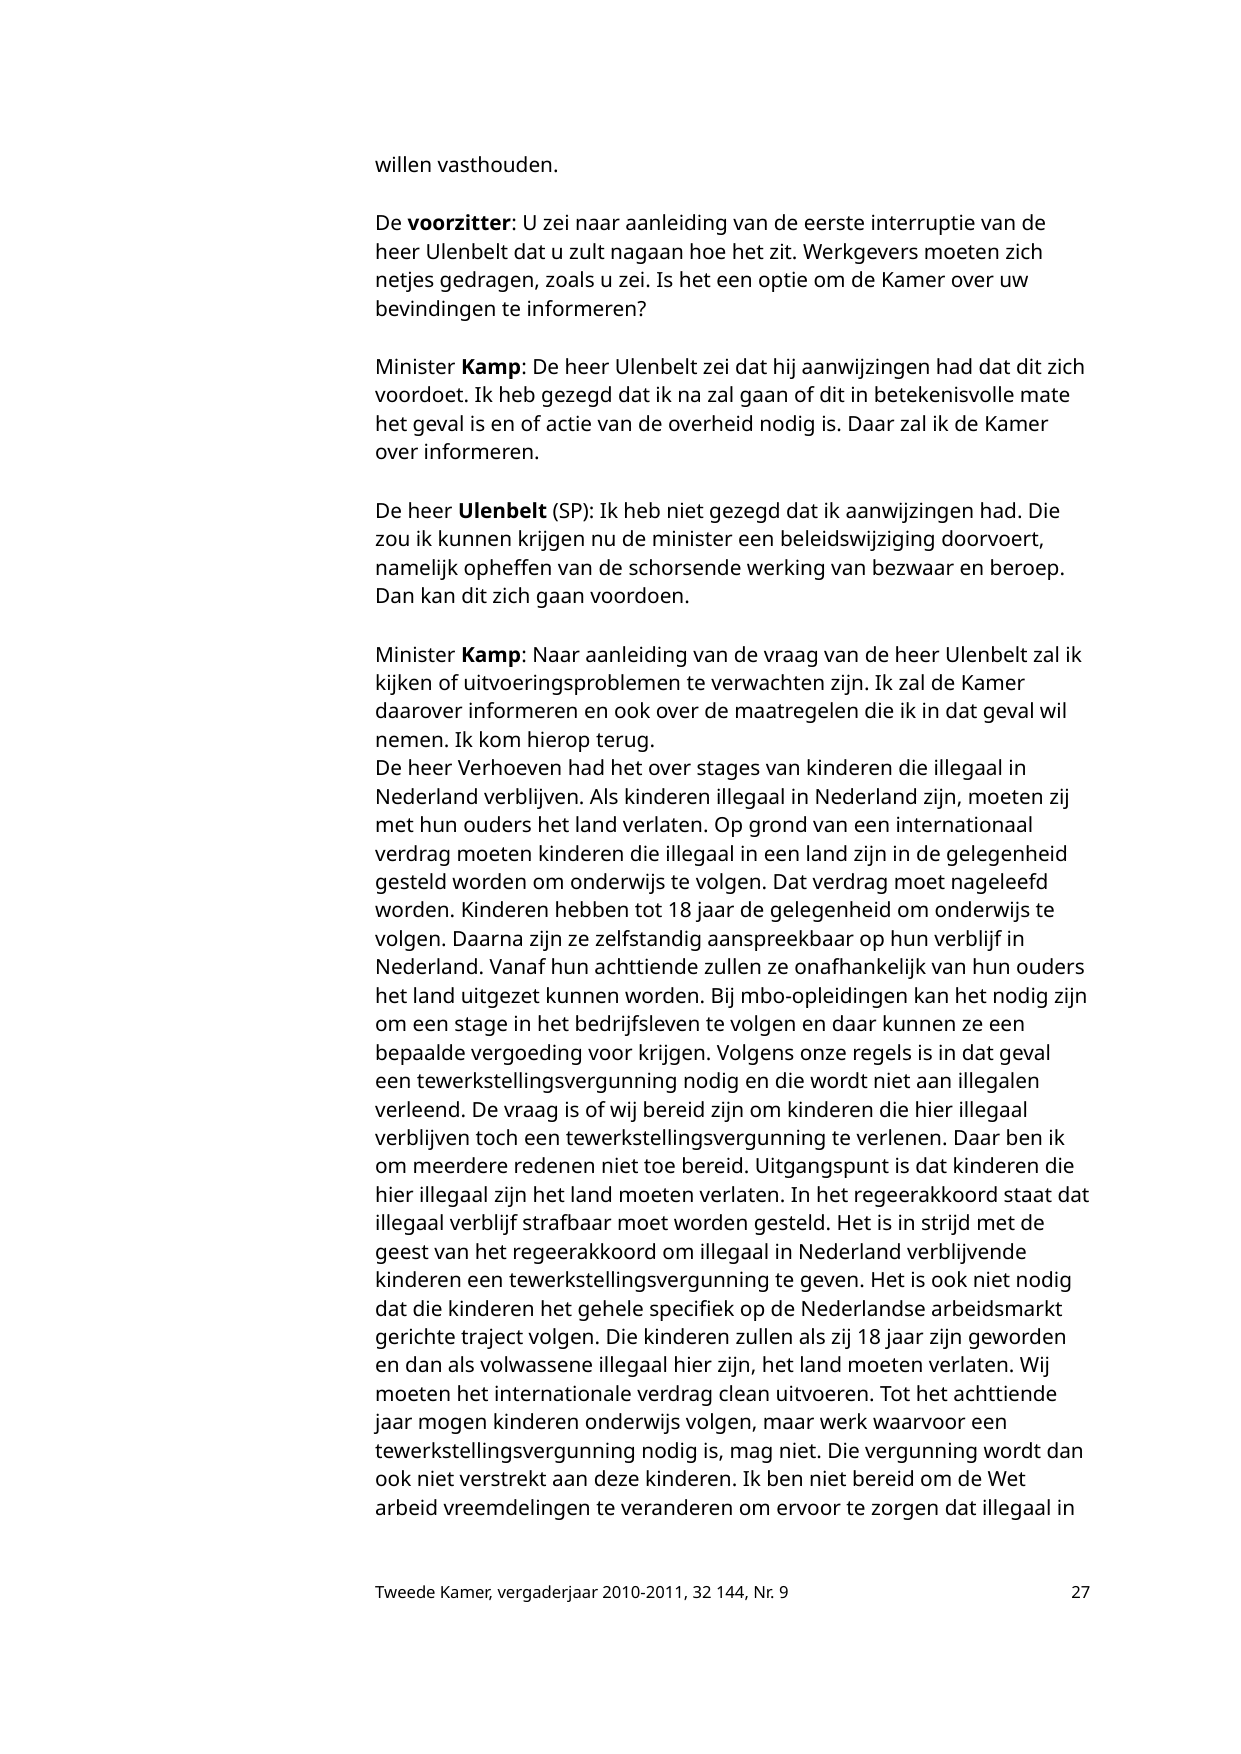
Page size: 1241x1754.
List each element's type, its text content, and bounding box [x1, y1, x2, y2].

text De voorzitter: U zei naar aanleiding van de eerste interruptie van de heer Ulenbelt dat u zult nagaan hoe het zit. Werkgevers moeten zich netjes gedragen, zoals u zei. Is het een optie om de Kamer over uw bevindingen te informeren? [375, 208, 1090, 322]
text willen vasthouden. [375, 150, 1090, 178]
text Minister Kamp: De heer Ulenbelt zei dat hij aanwijzingen had dat dit zich voordoet. Ik heb gezegd dat ik na zal gaan of dit in betekenisvolle mate het geval is en of actie van de overheid nodig is. Daar zal ik de Kamer over informeren. [375, 352, 1090, 466]
text De heer Verhoeven had het over stages van kinderen die illegaal in Nederland verblijven. Als kinderen illegaal in Nederland zijn, moeten zij met hun ouders het land verlaten. Op grond van een internationaal verdrag moeten kinderen die illegaal in een land zijn in de gelegenheid gesteld worden om onderwijs te volgen. Dat verdrag moet nageleefd worden. Kinderen hebben tot 18 jaar de gelegenheid om onderwijs te volgen. Daarna zijn ze zelfstandig aanspreekbaar op hun verblijf in Nederland. Vanaf hun achttiende zullen ze onafhankelijk van hun ouders het land uitgezet kunnen worden. Bij mbo-opleidingen kan het nodig zijn om een stage in het bedrijfsleven te volgen en daar kunnen ze een bepaalde vergoeding voor krijgen. Volgens onze regels is in dat geval een tewerkstellingsvergunning nodig en die wordt niet aan illegalen verleend. De vraag is of wij bereid zijn om kinderen die hier illegaal verblijven toch een tewerkstellingsvergunning te verlenen. Daar ben ik om meerdere redenen niet toe bereid. Uitgangspunt is dat kinderen die hier illegaal zijn het land moeten verlaten. In het regeerakkoord staat dat illegaal verblijf strafbaar moet worden gesteld. Het is in strijd met de geest van het regeerakkoord om illegaal in Nederland verblijvende kinderen een tewerkstellingsvergunning te geven. Het is ook niet nodig dat die kinderen het gehele specifiek op de Nederlandse arbeidsmarkt gerichte traject volgen. Die kinderen zullen als zij 18 jaar zijn geworden en dan als volwassene illegaal hier zijn, het land moeten verlaten. Wij moeten het internationale verdrag clean uitvoeren. Tot het achttiende jaar mogen kinderen onderwijs volgen, maar werk waarvoor een tewerkstellingsvergunning nodig is, mag niet. Die vergunning wordt dan ook niet verstrekt aan deze kinderen. Ik ben niet bereid om de Wet arbeid vreemdelingen te veranderen om ervoor te zorgen dat illegaal in [375, 753, 1090, 1521]
text De heer Ulenbelt (SP): Ik heb niet gezegd dat ik aanwijzingen had. Die zou ik kunnen krijgen nu de minister een beleidswijziging doorvoert, namelijk opheffen van de schorsende werking van bezwaar en beroep. Dan kan dit zich gaan voordoen. [375, 496, 1090, 610]
text Minister Kamp: Naar aanleiding van de vraag van de heer Ulenbelt zal ik kijken of uitvoeringsproblemen te verwachten zijn. Ik zal de Kamer daarover informeren en ook over de maatregelen die ik in dat geval wil nemen. Ik kom hierop terug. [375, 640, 1090, 753]
